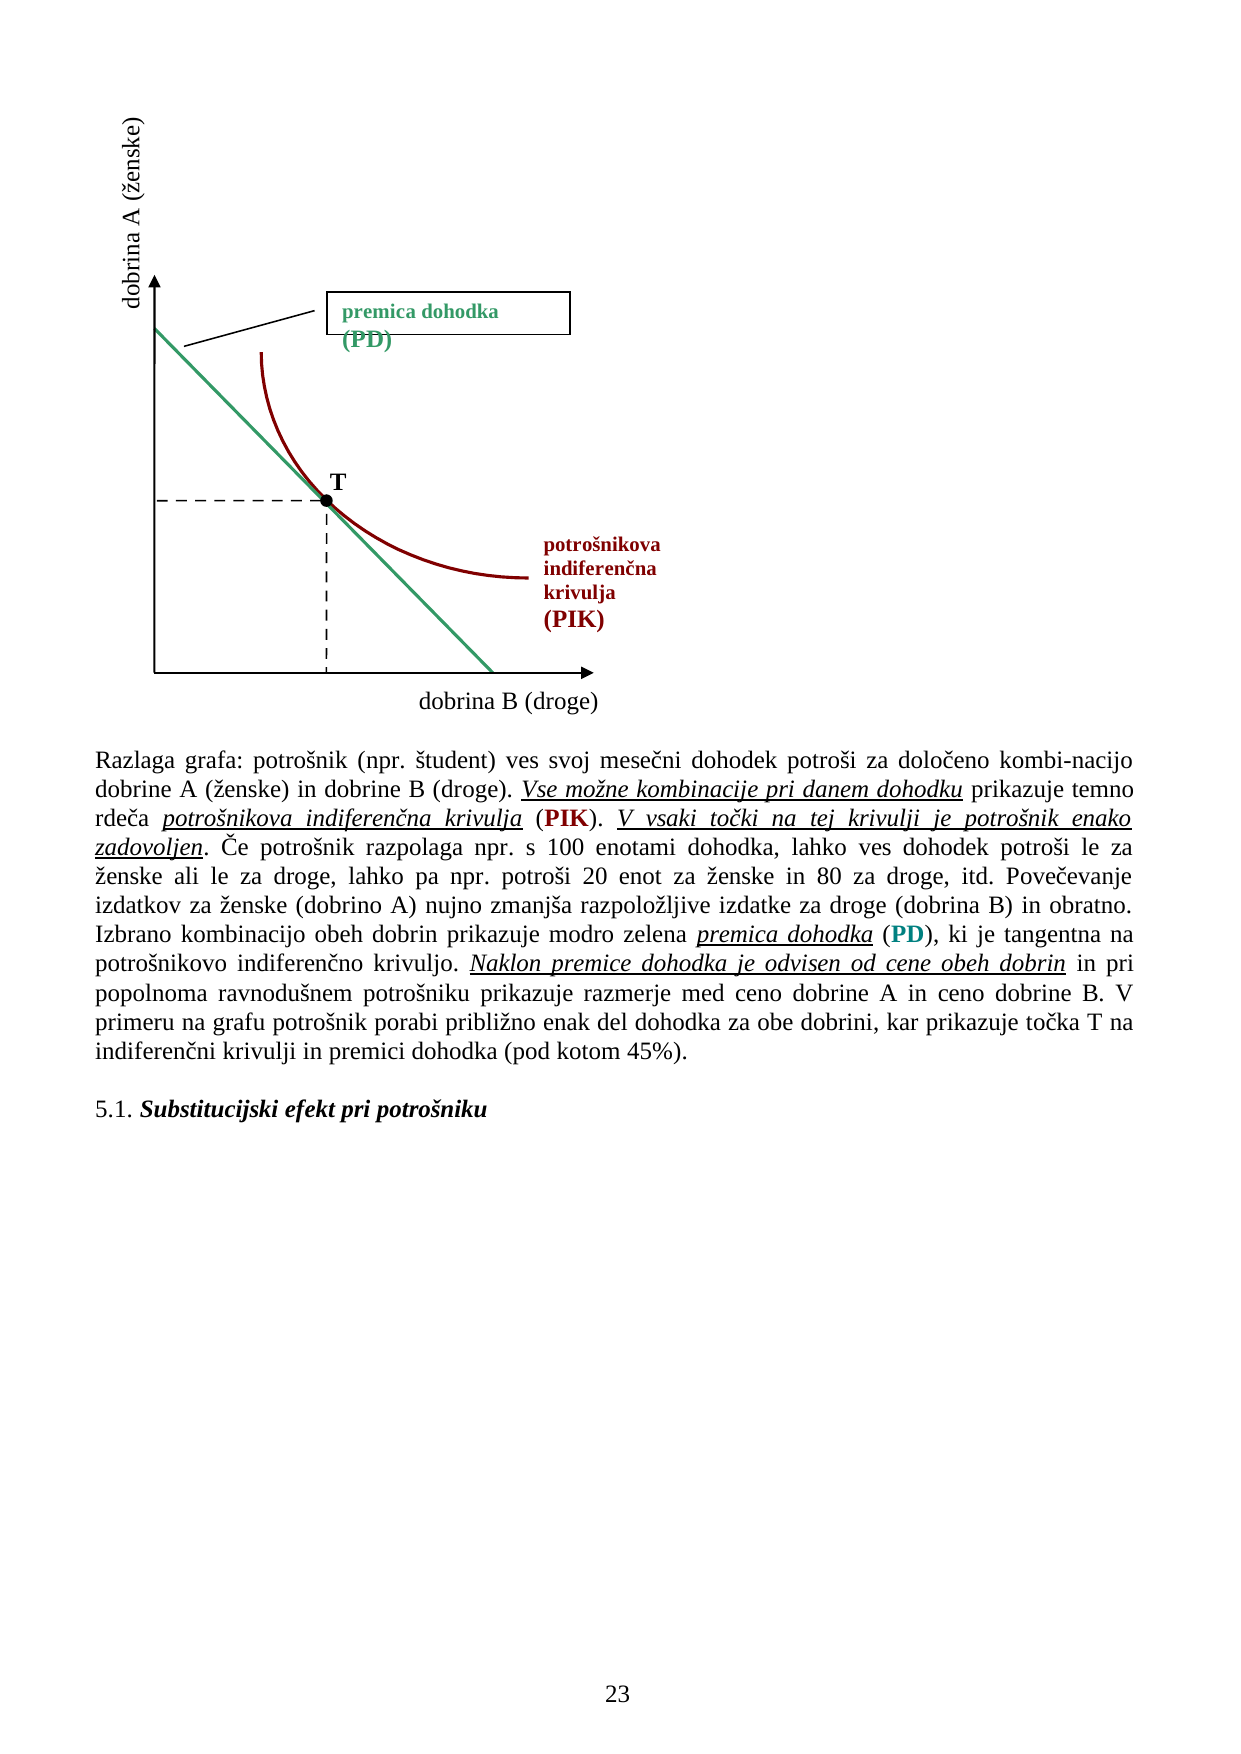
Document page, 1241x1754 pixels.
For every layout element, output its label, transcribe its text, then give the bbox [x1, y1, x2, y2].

text Razlaga grafa: potrošnik (npr. študent) ves svoj mesečni dohodek potroši za določeno kombi-nacijo dobrine A (ženske) in dobrine B (droge). Vse možne kombinacije pri danem dohodku prikazuje temno rdeča potrošnikova indiferenčna krivulja (PIK). V vsaki točki na tej krivulji je potrošnik enako zadovoljen. Če potrošnik razpolaga npr. s 100 enotami dohodka, lahko ves dohodek potroši le za ženske ali le za droge, lahko pa npr. potroši 20 enot za ženske in 80 za droge, itd. Povečevanje izdatkov za ženske (dobrino A) nujno zmanjša razpoložljive izdatke za droge (dobrina B) in obratno. Izbrano kombinacijo obeh dobrin prikazuje modro zelena premica dohodka (PD), ki je tangentna na potrošnikovo indiferenčno krivuljo. Naklon premice dohodka je odvisen od cene obeh dobrin in pri popolnoma ravnodušnem potrošniku prikazuje razmerje med ceno dobrine A in ceno dobrine B. V primeru na grafu potrošnik porabi približno enak del dohodka za obe dobrini, kar prikazuje točka T na indiferenčni krivulji in premici dohodka (pod kotom 45%). [95, 745, 1134, 1064]
text 5.1. Substitucijski efekt pri potrošniku [95, 1094, 1134, 1123]
